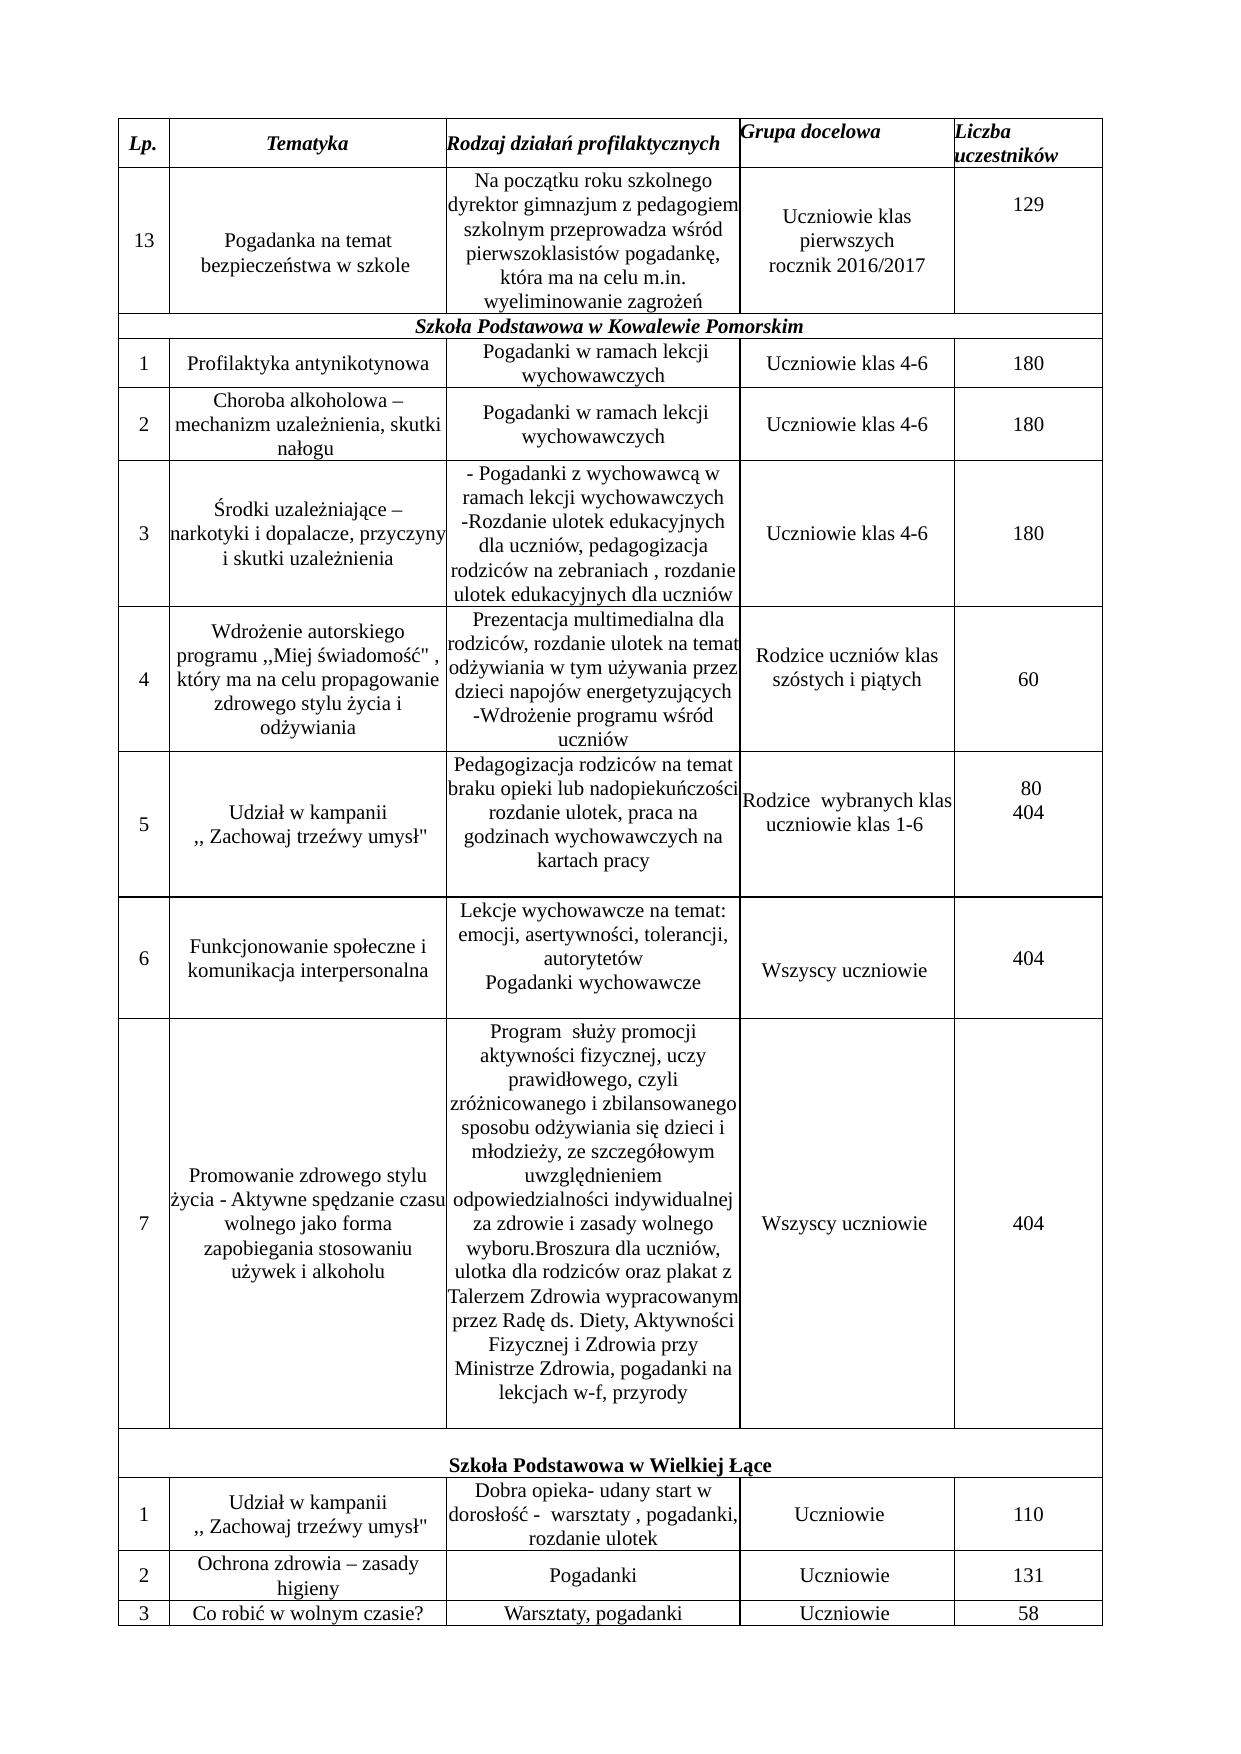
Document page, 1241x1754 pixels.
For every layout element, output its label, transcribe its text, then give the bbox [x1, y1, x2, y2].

table_cell Choroba alkoholowa – mechanizm uzależnienia, skutki nałogu [170, 388, 446, 460]
table_cell Rodzice uczniów klas szóstych i piątych [741, 607, 954, 751]
table_cell Lekcje wychowawcze na temat: emocji, asertywności, tolerancji, autorytetów Pogadanki wychowawcze [447, 898, 739, 1018]
table_cell Udział w kampanii ,, Zachowaj trzeźwy umysł" [170, 1478, 446, 1550]
table_cell Program służy promocji aktywności fizycznej, uczy prawidłowego, czyli zróżnicowanego i zbilansowanego sposobu odżywiania się dzieci i młodzieży, ze szczegółowym uwzględnieniem odpowiedzialności indywidualnej za zdrowie i zasady wolnego wyboru.Broszura dla uczniów, ulotka dla rodziców oraz plakat z Talerzem Zdrowia wypracowanym przez Radę ds. Diety, Aktywności Fizycznej i Zdrowia przy Ministrze Zdrowia, pogadanki na lekcjach w-f, przyrody [447, 1019, 739, 1428]
table_cell Pogadanki [447, 1551, 739, 1599]
table_cell Uczniowie klas 4-6 [741, 388, 954, 460]
table_cell Liczba uczestników [955, 119, 1102, 167]
table_cell 2 [119, 1551, 169, 1599]
table_cell 1 [119, 339, 169, 387]
table_cell 180 [955, 339, 1102, 387]
table_cell Warsztaty, pogadanki [447, 1601, 739, 1624]
table_cell Środki uzależniające – narkotyki i dopalacze, przyczyny i skutki uzależnienia [170, 461, 446, 606]
table_cell 3 [119, 1601, 169, 1624]
table_cell 180 [955, 461, 1102, 606]
table_cell Pogadanki w ramach lekcji wychowawczych [447, 339, 739, 387]
table_cell - Pogadanki z wychowawcą w ramach lekcji wychowawczych -Rozdanie ulotek edukacyjnych dla uczniów, pedagogizacja rodziców na zebraniach , rozdanie ulotek edukacyjnych dla uczniów [447, 461, 739, 606]
table_cell Prezentacja multimedialna dla rodziców, rozdanie ulotek na temat odżywiania w tym używania przez dzieci napojów energetyzujących -Wdrożenie programu wśród uczniów [447, 607, 739, 751]
table_cell 13 [119, 168, 169, 313]
table_cell Pedagogizacja rodziców na temat braku opieki lub nadopiekuńczości rozdanie ulotek, praca na godzinach wychowawczych na kartach pracy [447, 752, 739, 896]
table_cell 1 [119, 1478, 169, 1550]
table_cell Wszyscy uczniowie [741, 1019, 954, 1428]
table_cell Pogadanki w ramach lekcji wychowawczych [447, 388, 739, 460]
table_cell Grupa docelowa [741, 119, 954, 167]
table_cell 404 [955, 898, 1102, 1018]
table_cell 80 404 [955, 752, 1102, 896]
table_cell Dobra opieka- udany start w dorosłość - warsztaty , pogadanki, rozdanie ulotek [447, 1478, 739, 1550]
table_cell 404 [955, 1019, 1102, 1428]
table_cell Szkoła Podstawowa w Wielkiej Łące [119, 1429, 1102, 1477]
table_cell Uczniowie klas 4-6 [741, 339, 954, 387]
table_cell Ochrona zdrowia – zasady higieny [170, 1551, 446, 1599]
table_cell 6 [119, 898, 169, 1018]
table_cell 129 [955, 168, 1102, 313]
table_cell Uczniowie [741, 1551, 954, 1599]
table_cell 3 [119, 461, 169, 606]
table_cell Tematyka [170, 119, 446, 167]
table_cell Rodzaj działań profilaktycznych [447, 119, 739, 167]
table_cell 7 [119, 1019, 169, 1428]
table_cell 131 [955, 1551, 1102, 1599]
table_cell Uczniowie [741, 1601, 954, 1624]
table_cell Pogadanka na temat bezpieczeństwa w szkole [170, 168, 446, 313]
table_cell Uczniowie klas 4-6 [741, 461, 954, 606]
table_cell 4 [119, 607, 169, 751]
table_cell Uczniowie [741, 1478, 954, 1550]
table_cell Funkcjonowanie społeczne i komunikacja interpersonalna [170, 898, 446, 1018]
table_cell Na początku roku szkolnego dyrektor gimnazjum z pedagogiem szkolnym przeprowadza wśród pierwszoklasistów pogadankę, która ma na celu m.in. wyeliminowanie zagrożeń [447, 168, 739, 313]
table_cell 5 [119, 752, 169, 896]
table_cell Wszyscy uczniowie [741, 898, 954, 1018]
table_cell Wdrożenie autorskiego programu ,,Miej świadomość" , który ma na celu propagowanie zdrowego stylu życia i odżywiania [170, 607, 446, 751]
table_cell Rodzice wybranych klas uczniowie klas 1-6 [741, 752, 954, 896]
table_cell Lp. [119, 119, 169, 167]
table_cell 58 [955, 1601, 1102, 1624]
table_cell Profilaktyka antynikotynowa [170, 339, 446, 387]
table_cell 110 [955, 1478, 1102, 1550]
table_cell Promowanie zdrowego stylu życia - Aktywne spędzanie czasu wolnego jako forma zapobiegania stosowaniu używek i alkoholu [170, 1019, 446, 1428]
table_cell Szkoła Podstawowa w Kowalewie Pomorskim [119, 314, 1102, 338]
table_cell 60 [955, 607, 1102, 751]
table_cell Co robić w wolnym czasie? [170, 1601, 446, 1624]
table_cell Udział w kampanii ,, Zachowaj trzeźwy umysł" [170, 752, 446, 896]
table_cell 180 [955, 388, 1102, 460]
table_cell Uczniowie klas pierwszych rocznik 2016/2017 [741, 168, 954, 313]
table_cell 2 [119, 388, 169, 460]
